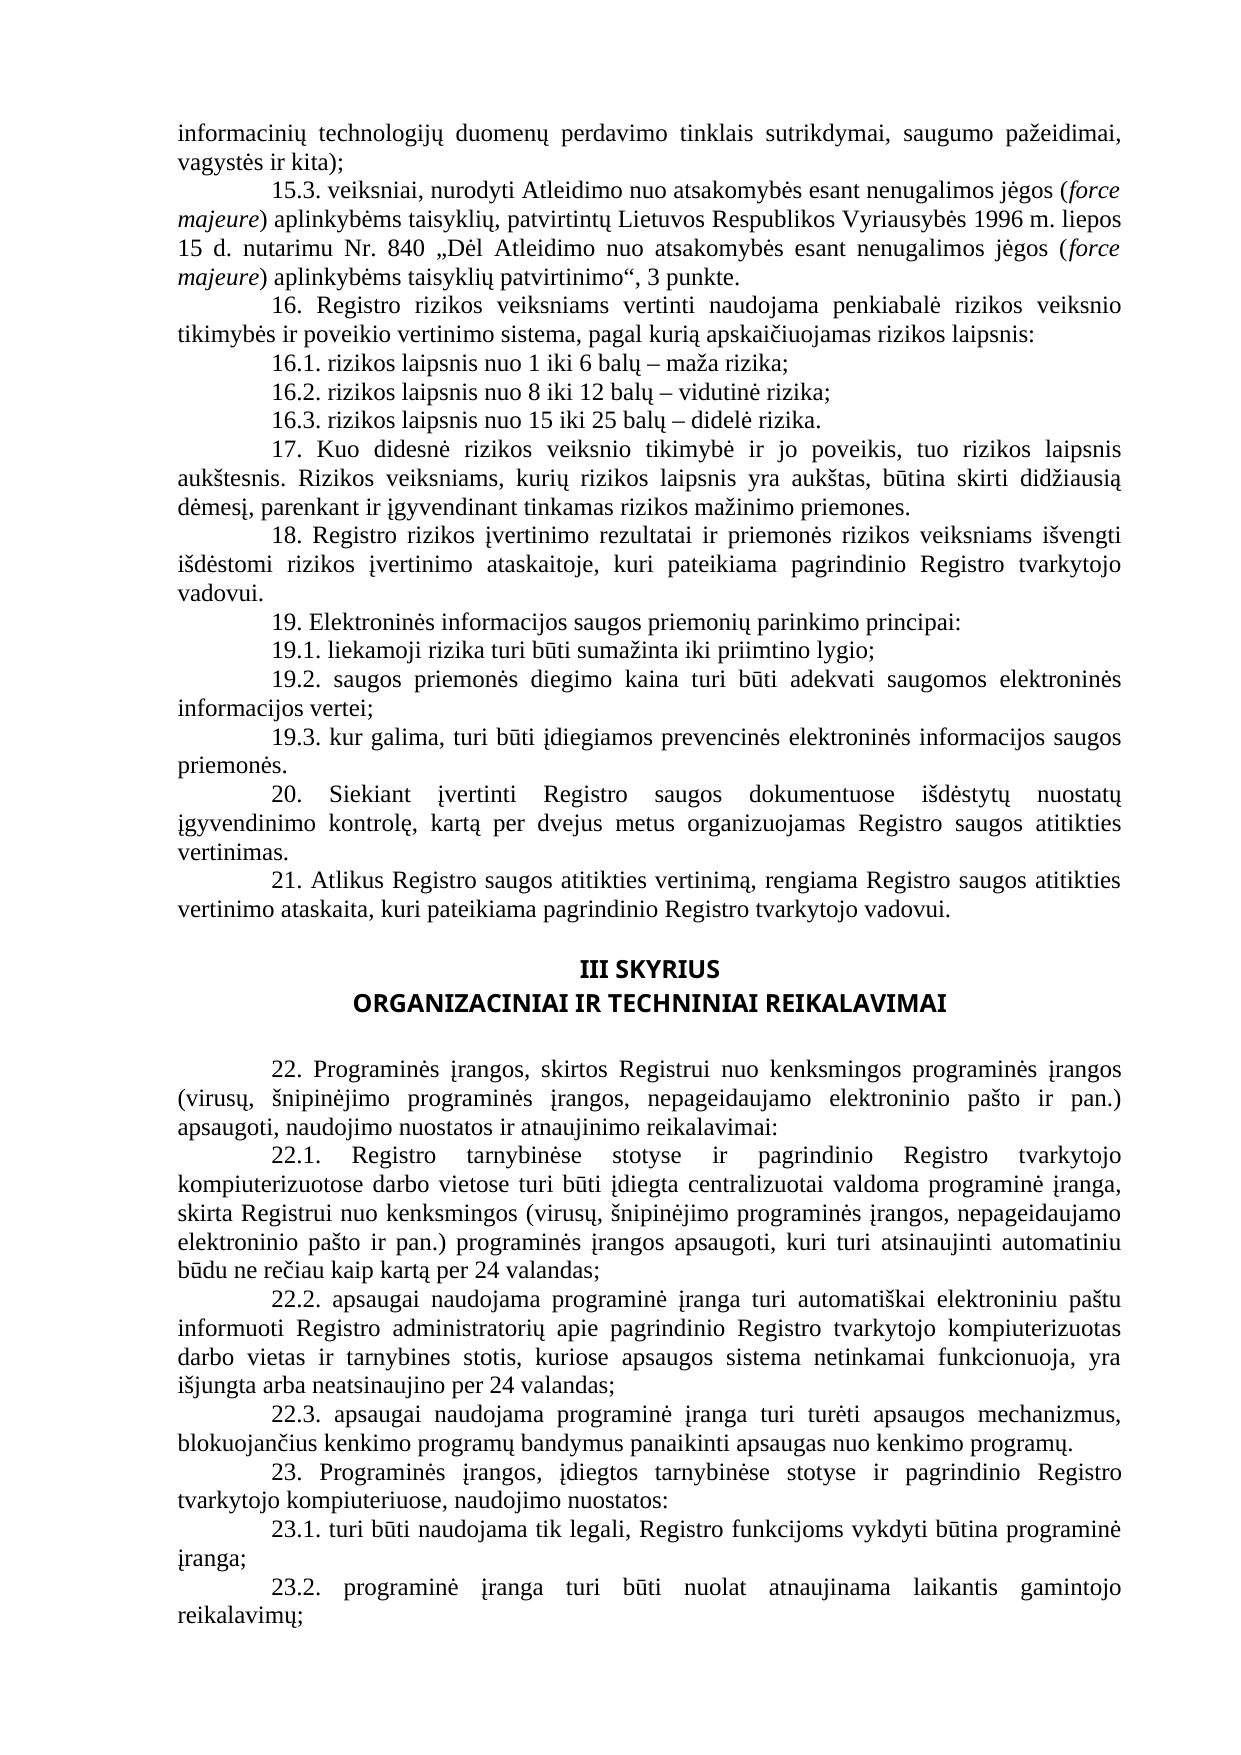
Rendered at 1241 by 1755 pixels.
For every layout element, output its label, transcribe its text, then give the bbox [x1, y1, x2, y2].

text 16.2. rizikos laipsnis nuo 8 iki 12 balų – vidutinė rizika; [177, 377, 1122, 406]
text 23.1. turi būti naudojama tik legali, Registro funkcijoms vykdyti būtina programinė įranga; [177, 1514, 1122, 1572]
text 20. Siekiant įvertinti Registro saugos dokumentuose išdėstytų nuostatų įgyvendinimo kontrolę, kartą per dvejus metus organizuojamas Registro saugos atitikties vertinimas. [177, 779, 1122, 866]
text 15.3. veiksniai, nurodyti Atleidimo nuo atsakomybės esant nenugalimos jėgos (force majeure) aplinkybėms taisyklių, patvirtintų Lietuvos Respublikos Vyriausybės 1996 m. liepos 15 d. nutarimu Nr. 840 „Dėl Atleidimo nuo atsakomybės esant nenugalimos jėgos (force majeure) aplinkybėms taisyklių patvirtinimo“, 3 punkte. [177, 176, 1122, 291]
text 22.1. Registro tarnybinėse stotyse ir pagrindinio Registro tvarkytojo kompiuterizuotose darbo vietose turi būti įdiegta centralizuotai valdoma programinė įranga, skirta Registrui nuo kenksmingos (virusų, šnipinėjimo programinės įrangos, nepageidaujamo elektroninio pašto ir pan.) programinės įrangos apsaugoti, kuri turi atsinaujinti automatiniu būdu ne rečiau kaip kartą per 24 valandas; [177, 1140, 1122, 1284]
text 19.2. saugos priemonės diegimo kaina turi būti adekvati saugomos elektroninės informacijos vertei; [177, 664, 1122, 722]
text 19.3. kur galima, turi būti įdiegiamos prevencinės elektroninės informacijos saugos priemonės. [177, 722, 1122, 779]
text 16.1. rizikos laipsnis nuo 1 iki 6 balų – maža rizika; [177, 348, 1122, 377]
text 16. Registro rizikos veiksniams vertinti naudojama penkiabalė rizikos veiksnio tikimybės ir poveikio vertinimo sistema, pagal kurią apskaičiuojamas rizikos laipsnis: [177, 291, 1122, 348]
text 23. Programinės įrangos, įdiegtos tarnybinėse stotyse ir pagrindinio Registro tvarkytojo kompiuteriuose, naudojimo nuostatos: [177, 1457, 1122, 1514]
text 19. Elektroninės informacijos saugos priemonių parinkimo principai: [177, 607, 1122, 636]
text 22.2. apsaugai naudojama programinė įranga turi automatiškai elektroniniu paštu informuoti Registro administratorių apie pagrindinio Registro tvarkytojo kompiuterizuotas darbo vietas ir tarnybines stotis, kuriose apsaugos sistema netinkamai funkcionuoja, yra išjungta arba neatsinaujino per 24 valandas; [177, 1284, 1122, 1399]
text 16.3. rizikos laipsnis nuo 15 iki 25 balų – didelė rizika. [177, 406, 1122, 434]
text III SKYRIUS [177, 952, 1122, 986]
text ORGANIZACINIAI IR TECHNINIAI REIKALAVIMAI [177, 986, 1122, 1020]
text 21. Atlikus Registro saugos atitikties vertinimą, rengiama Registro saugos atitikties vertinimo ataskaita, kuri pateikiama pagrindinio Registro tvarkytojo vadovui. [177, 866, 1122, 923]
text 19.1. liekamoji rizika turi būti sumažinta iki priimtino lygio; [177, 636, 1122, 664]
text 17. Kuo didesnė rizikos veiksnio tikimybė ir jo poveikis, tuo rizikos laipsnis aukštesnis. Rizikos veiksniams, kurių rizikos laipsnis yra aukštas, būtina skirti didžiausią dėmesį, parenkant ir įgyvendinant tinkamas rizikos mažinimo priemones. [177, 434, 1122, 521]
text 23.2. programinė įranga turi būti nuolat atnaujinama laikantis gamintojo reikalavimų; [177, 1572, 1122, 1629]
text informacinių technologijų duomenų perdavimo tinklais sutrikdymai, saugumo pažeidimai, vagystės ir kita); [177, 118, 1122, 176]
text 22. Programinės įrangos, skirtos Registrui nuo kenksmingos programinės įrangos (virusų, šnipinėjimo programinės įrangos, nepageidaujamo elektroninio pašto ir pan.) apsaugoti, naudojimo nuostatos ir atnaujinimo reikalavimai: [177, 1054, 1122, 1140]
text 22.3. apsaugai naudojama programinė įranga turi turėti apsaugos mechanizmus, blokuojančius kenkimo programų bandymus panaikinti apsaugas nuo kenkimo programų. [177, 1399, 1122, 1457]
text 18. Registro rizikos įvertinimo rezultatai ir priemonės rizikos veiksniams išvengti išdėstomi rizikos įvertinimo ataskaitoje, kuri pateikiama pagrindinio Registro tvarkytojo vadovui. [177, 521, 1122, 607]
